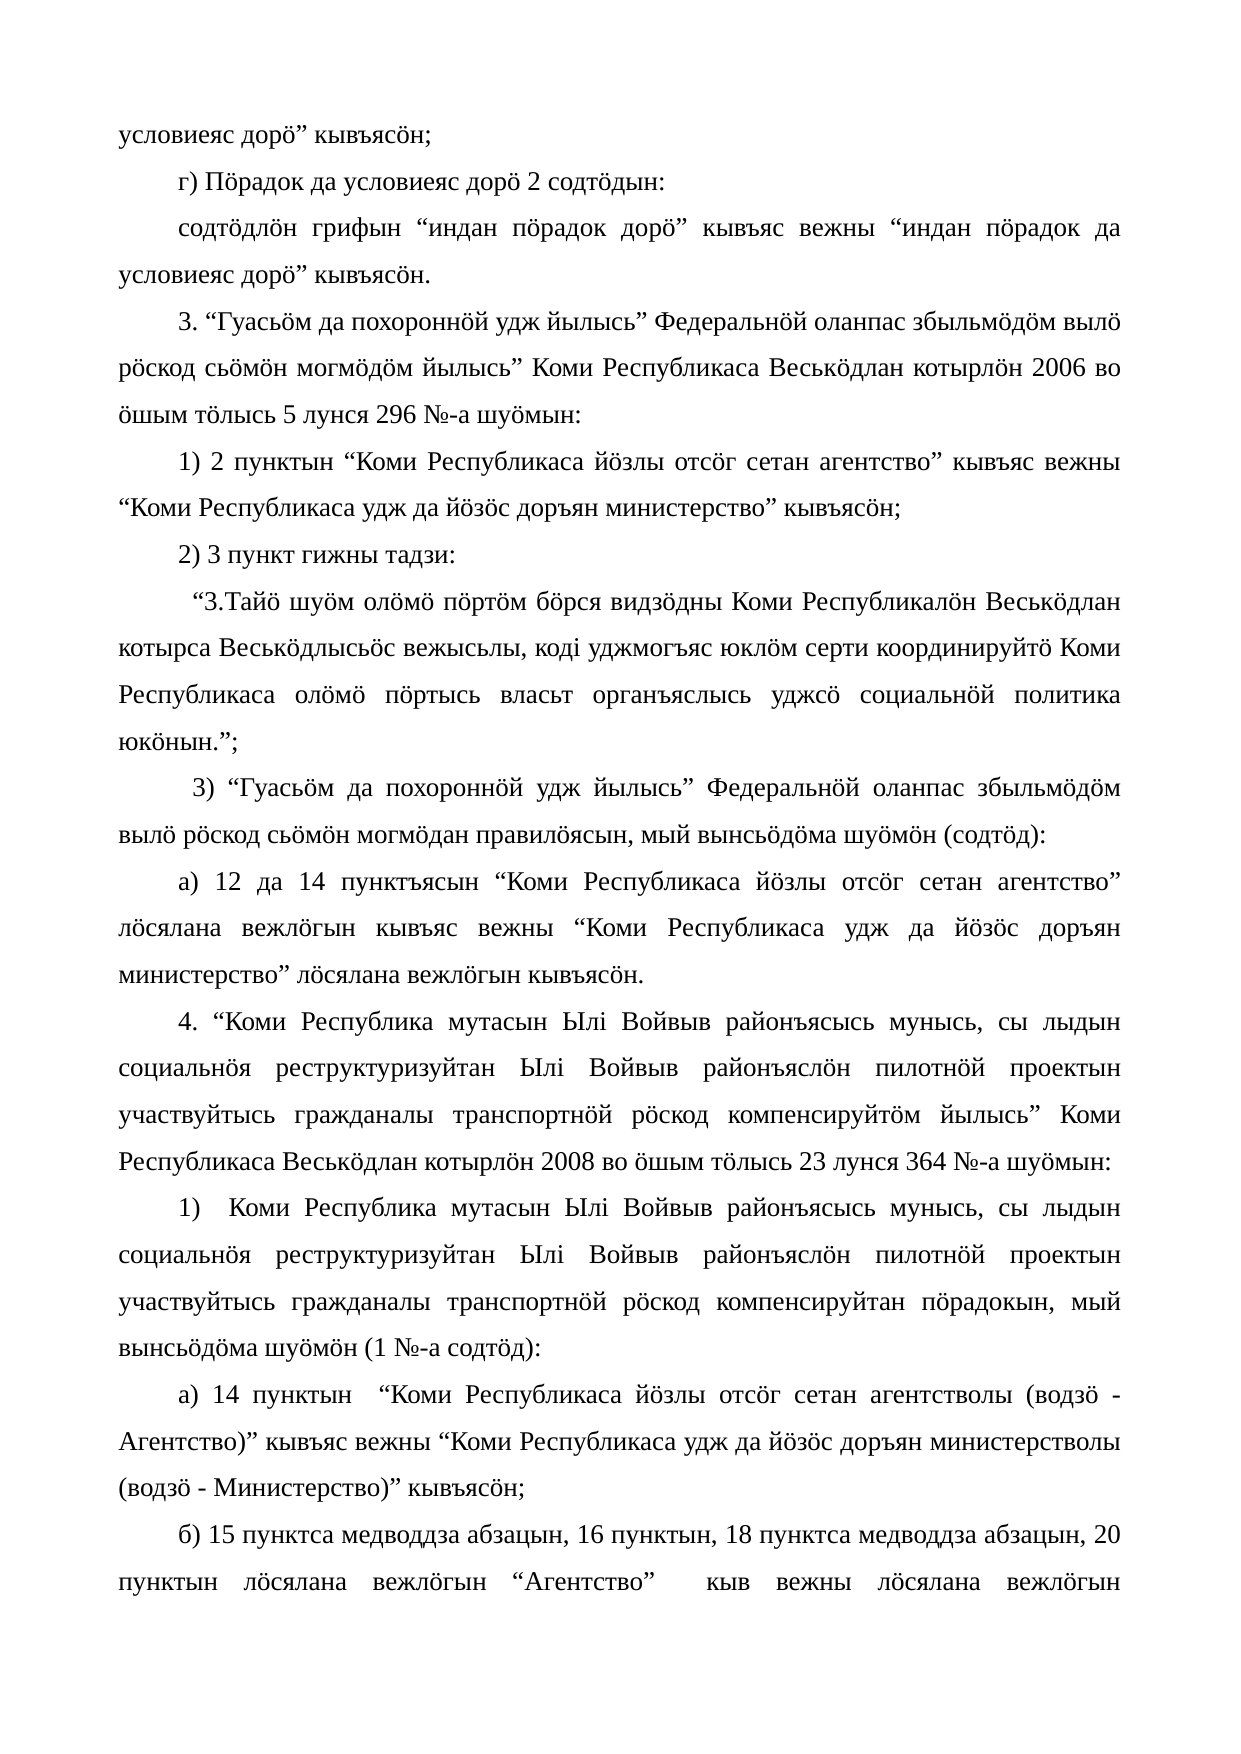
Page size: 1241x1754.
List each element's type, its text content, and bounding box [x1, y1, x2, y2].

text содтӧдлӧн грифын “индан пӧрадок дорӧ” кывъяс вежны “индан пӧрадок да условиеяс дорӧ” кывъясӧн. [118, 211, 1122, 289]
text 3. “Гуасьӧм да похороннӧй удж йылысь” Федеральнӧй оланпас збыльмӧдӧм вылӧ рӧскод сьӧмӧн могмӧдӧм йылысь” Коми Республикаса Веськӧдлан котырлӧн 2006 во ӧшым тӧлысь 5 лунся 296 №-а шуӧмын: [118, 305, 1122, 429]
text 4. “Коми Республика мутасын Ылі Войвыв районъясысь мунысь, сы лыдын социальнӧя реструктуризуйтан Ылі Войвыв районъяслӧн пилотнӧй проектын участвуйтысь гражданалы транспортнӧй рӧскод компенсируйтӧм йылысь” Коми Республикаса Веськӧдлан котырлӧн 2008 во ӧшым тӧлысь 23 лунся 364 №-а шуӧмын: [118, 1005, 1122, 1176]
text г) Пӧрадок да условиеяс дорӧ 2 содтӧдын: [118, 165, 1122, 196]
text условиеяс дорӧ” кывъясӧн; [118, 118, 1122, 149]
text 2) 3 пункт гижны тадзи: [118, 538, 1122, 569]
text 1) 2 пунктын “Коми Республикаса йӧзлы отсӧг сетан агентство” кывъяс вежны “Коми Республикаса удж да йӧзӧс доръян министерство” кывъясӧн; [118, 445, 1122, 523]
text 3) “Гуасьӧм да похороннӧй удж йылысь” Федеральнӧй оланпас збыльмӧдӧм вылӧ рӧскод сьӧмӧн могмӧдан правилӧясын, мый вынсьӧдӧма шуӧмӧн (содтӧд): [118, 771, 1122, 849]
text 1) Коми Республика мутасын Ылі Войвыв районъясысь мунысь, сы лыдын социальнӧя реструктуризуйтан Ылі Войвыв районъяслӧн пилотнӧй проектын участвуйтысь гражданалы транспортнӧй рӧскод компенсируйтан пӧрадокын, мый вынсьӧдӧма шуӧмӧн (1 №-а содтӧд): [118, 1191, 1122, 1363]
text “3.Тайӧ шуӧм олӧмӧ пӧртӧм бӧрся видзӧдны Коми Республикалӧн Веськӧдлан котырса Веськӧдлысьӧс вежысьлы, коді уджмогъяс юклӧм серти координируйтӧ Коми Республикаса олӧмӧ пӧртысь власьт органъяслысь уджсӧ социальнӧй политика юкӧнын.”; [118, 585, 1122, 756]
text а) 12 да 14 пунктъясын “Коми Республикаса йӧзлы отсӧг сетан агентство” лӧсялана вежлӧгын кывъяс вежны “Коми Республикаса удж да йӧзӧс доръян министерство” лӧсялана вежлӧгын кывъясӧн. [118, 865, 1122, 989]
text б) 15 пунктса медводдза абзацын, 16 пунктын, 18 пунктса медводдза абзацын, 20 пунктын лӧсялана вежлӧгын “Агентство” кыв вежны лӧсялана вежлӧгын [118, 1518, 1122, 1596]
text а) 14 пунктын “Коми Республикаса йӧзлы отсӧг сетан агентстволы (водзӧ - Агентство)” кывъяс вежны “Коми Республикаса удж да йӧзӧс доръян министерстволы (водзӧ - Министерство)” кывъясӧн; [118, 1378, 1122, 1503]
